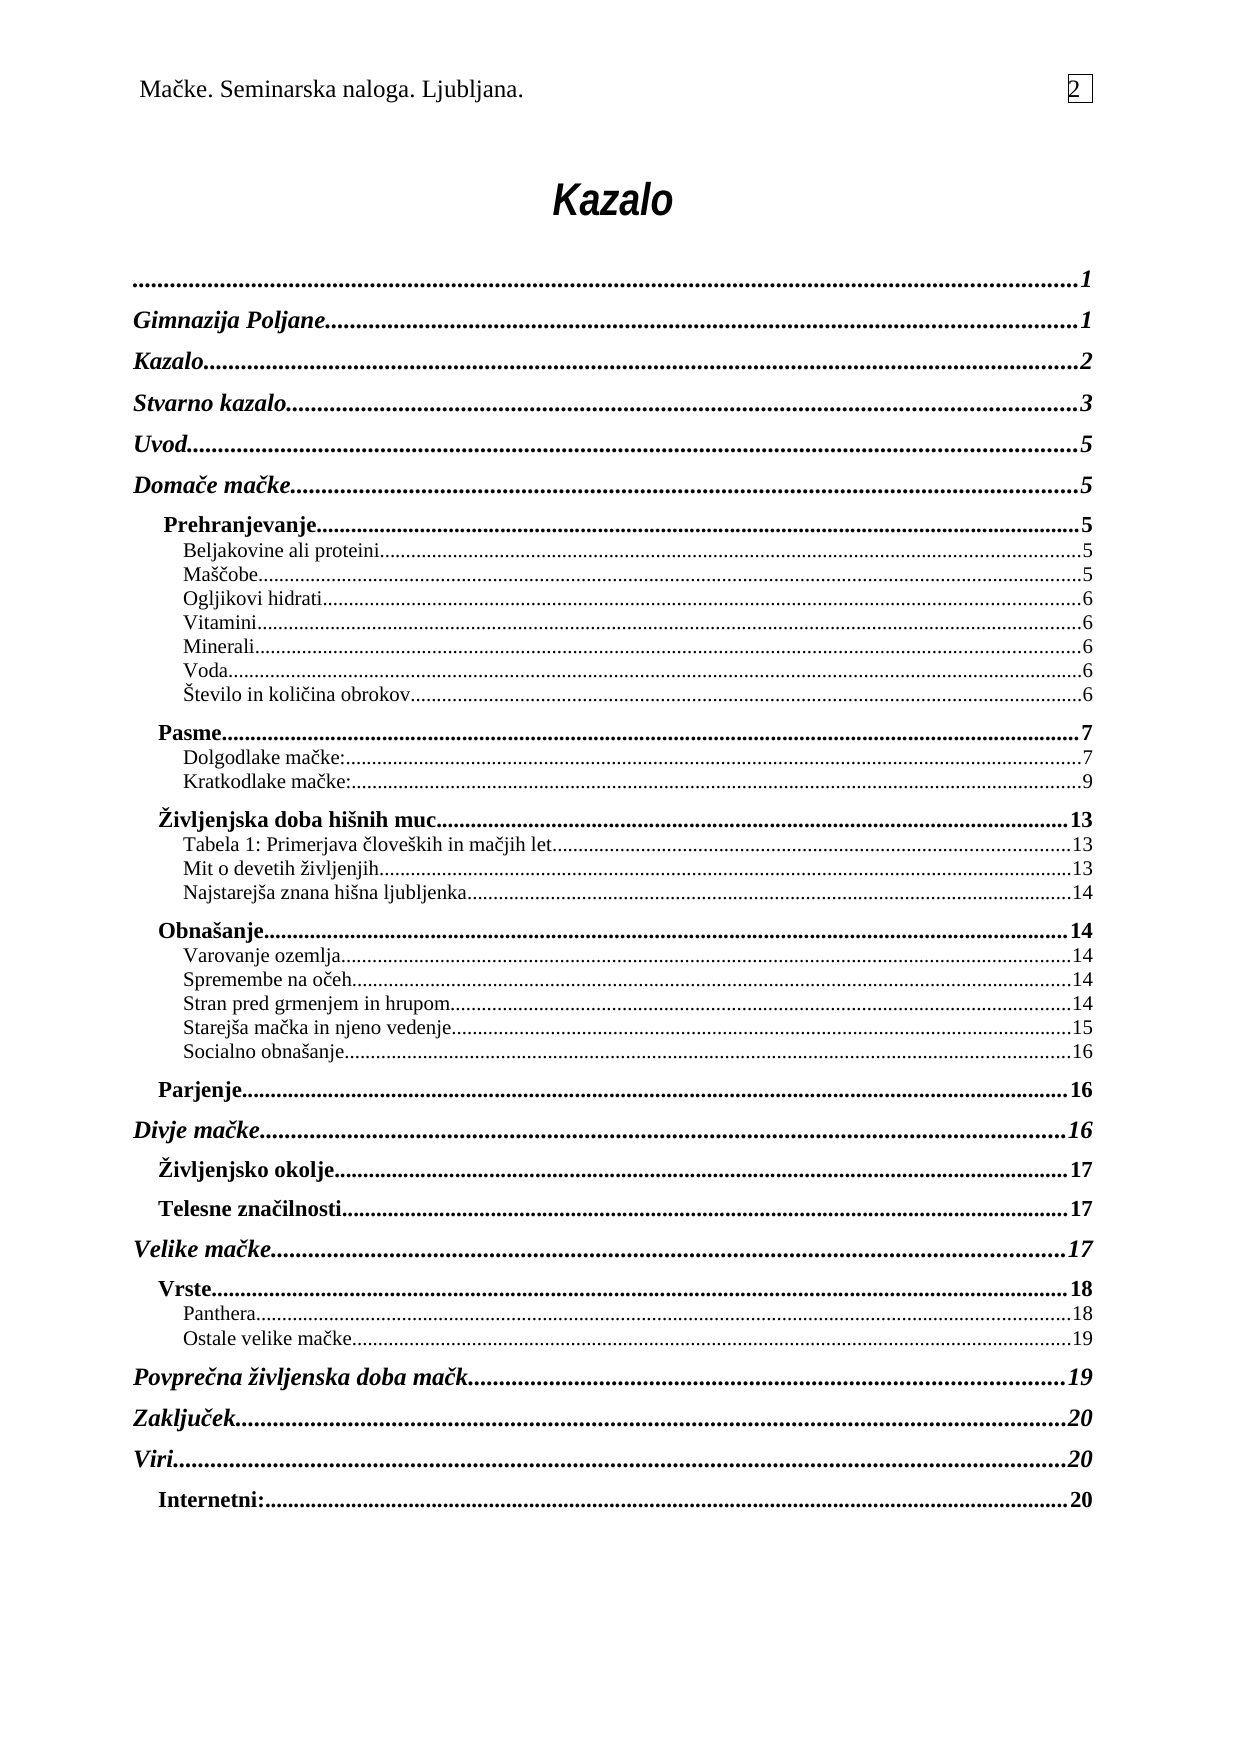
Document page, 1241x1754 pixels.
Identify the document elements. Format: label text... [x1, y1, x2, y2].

text Tabela 1: Primerjava človeških in mačjih let 13 [183, 832, 1093, 856]
text Internetni: 20 [158, 1486, 1093, 1512]
text Starejša mačka in njeno vedenje 15 [183, 1015, 1093, 1039]
text Ogljikovi hidrati 6 [183, 586, 1093, 610]
text Ostale velike mačke 19 [183, 1325, 1093, 1349]
text Kratkodlake mačke: 9 [183, 769, 1093, 793]
text Beljakovine ali proteini 5 [183, 538, 1093, 562]
text Pasme 7 [158, 719, 1093, 745]
text Varovanje ozemlja 14 [183, 943, 1093, 967]
text Povprečna življenska doba mačk 19 [133, 1362, 1093, 1391]
text Kazalo 2 [133, 346, 1093, 375]
text Minerali 6 [183, 634, 1093, 658]
text Divje mačke 16 [133, 1115, 1093, 1143]
text Dolgodlake mačke: 7 [183, 745, 1093, 769]
text Gimnazija Poljane 1 [133, 305, 1093, 334]
text Vrste 18 [158, 1275, 1093, 1301]
text Prehranjevanje 5 [158, 511, 1093, 538]
text Stran pred grmenjem in hrupom 14 [183, 991, 1093, 1015]
text Število in količina obrokov 6 [183, 682, 1093, 706]
text Viri 20 [133, 1444, 1093, 1473]
text Obnašanje 14 [158, 917, 1093, 943]
text Življenjska doba hišnih muc 13 [158, 806, 1093, 832]
text Uvod 5 [133, 429, 1093, 458]
text Voda 6 [183, 658, 1093, 682]
text Parjenje 16 [158, 1076, 1093, 1102]
text Zaključek 20 [133, 1403, 1093, 1432]
text Maščobe 5 [183, 562, 1093, 586]
subtitle Kazalo [133, 173, 1093, 225]
text Spremembe na očeh 14 [183, 967, 1093, 991]
text Panthera 18 [183, 1301, 1093, 1325]
text Življenjsko okolje 17 [158, 1156, 1093, 1182]
text Velike mačke 17 [133, 1234, 1093, 1262]
text Socialno obnašanje 16 [183, 1039, 1093, 1063]
text Telesne značilnosti 17 [158, 1195, 1093, 1221]
text Najstarejša znana hišna ljubljenka 14 [183, 880, 1093, 904]
text Vitamini 6 [183, 610, 1093, 634]
text Domače mačke 5 [133, 470, 1093, 499]
text Mit o devetih življenjih 13 [183, 856, 1093, 880]
text 1 [133, 264, 1093, 293]
text Stvarno kazalo 3 [133, 388, 1093, 416]
